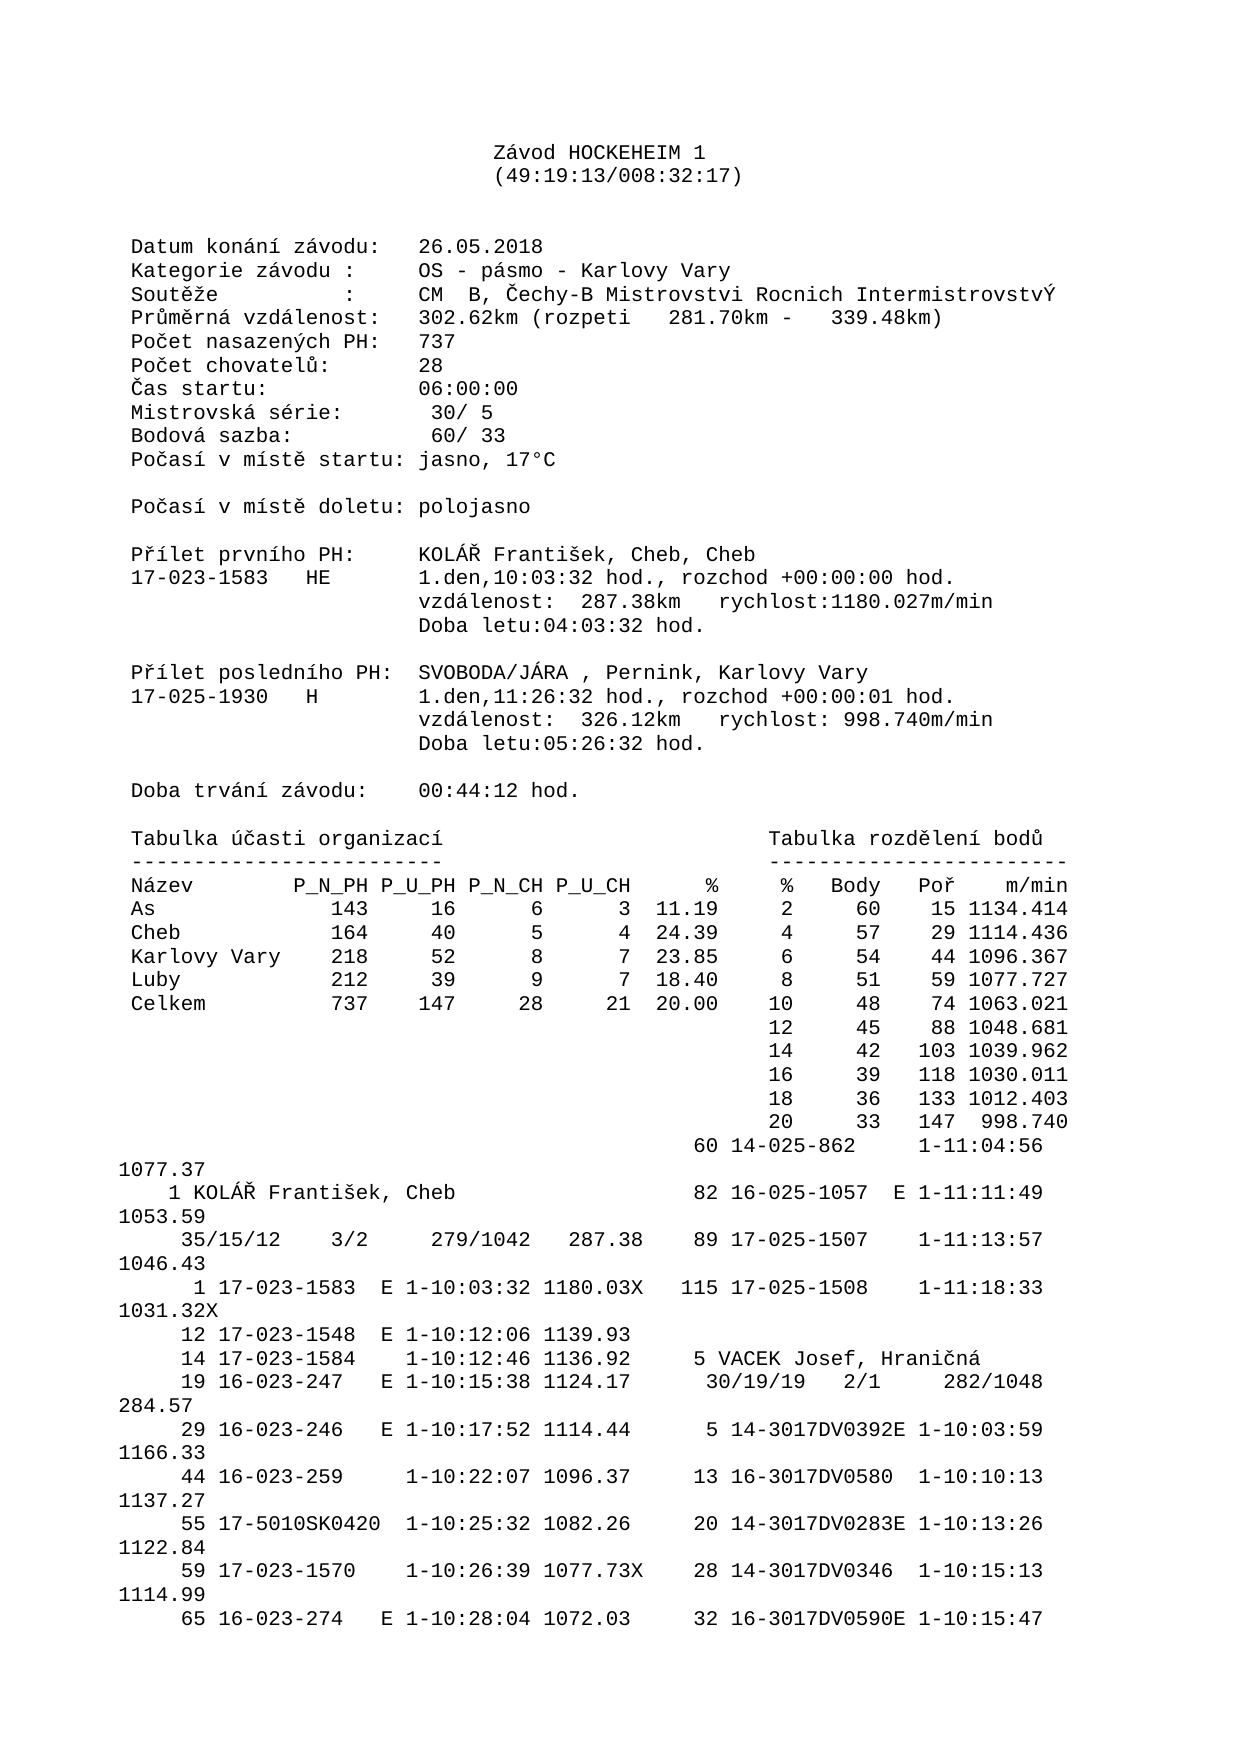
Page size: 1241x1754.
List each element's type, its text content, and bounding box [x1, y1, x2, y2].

text Název P_N_PH P_U_PH P_N_CH P_U_CH % % Body Poř m/min [118, 875, 1122, 898]
text Počet nasazených PH: 737 [118, 331, 1122, 354]
text Přílet prvního PH: KOLÁŘ František, Cheb, Cheb [118, 544, 1122, 567]
text vzdálenost: 326.12km rychlost: 998.740m/min [118, 709, 1122, 733]
text As 143 16 6 3 11.19 2 60 15 1134.414 [118, 898, 1122, 922]
text 60 14-025-862 1-11:04:56 1077.37 [118, 1135, 1122, 1182]
text Počasí v místě doletu: polojasno [118, 496, 1122, 520]
text Tabulka účasti organizací Tabulka rozdělení bodů [118, 827, 1122, 851]
text vzdálenost: 287.38km rychlost:1180.027m/min [118, 591, 1122, 615]
text Mistrovská série: 30/ 5 [118, 402, 1122, 426]
text Průměrná vzdálenost: 302.62km (rozpeti 281.70km - 339.48km) [118, 307, 1122, 331]
text 1 17-023-1583 E 1-10:03:32 1180.03X 115 17-025-1508 1-11:18:33 1031.32X [118, 1277, 1122, 1324]
text (49:19:13/008:32:17) [118, 165, 1122, 189]
text Celkem 737 147 28 21 20.00 10 48 74 1063.021 [118, 993, 1122, 1017]
text 55 17-5010SK0420 1-10:25:32 1082.26 20 14-3017DV0283E 1-10:13:26 1122.84 [118, 1513, 1122, 1561]
text Doba trvání závodu: 00:44:12 hod. [118, 780, 1122, 804]
text Doba letu:04:03:32 hod. [118, 615, 1122, 638]
text 16 39 118 1030.011 [118, 1064, 1122, 1088]
text Karlovy Vary 218 52 8 7 23.85 6 54 44 1096.367 [118, 946, 1122, 969]
text Cheb 164 40 5 4 24.39 4 57 29 1114.436 [118, 922, 1122, 946]
text Kategorie závodu : OS - pásmo - Karlovy Vary [118, 260, 1122, 284]
text Počasí v místě startu: jasno, 17°C [118, 449, 1122, 473]
text Čas startu: 06:00:00 [118, 378, 1122, 402]
text 17-023-1583 HE 1.den,10:03:32 hod., rozchod +00:00:00 hod. [118, 567, 1122, 591]
text 18 36 133 1012.403 [118, 1088, 1122, 1111]
text Luby 212 39 9 7 18.40 8 51 59 1077.727 [118, 969, 1122, 993]
text 59 17-023-1570 1-10:26:39 1077.73X 28 14-3017DV0346 1-10:15:13 1114.99 [118, 1561, 1122, 1608]
text 1 KOLÁŘ František, Cheb 82 16-025-1057 E 1-11:11:49 1053.59 [118, 1182, 1122, 1229]
text Přílet posledního PH: SVOBODA/JÁRA , Pernink, Karlovy Vary [118, 662, 1122, 686]
text 14 17-023-1584 1-10:12:46 1136.92 5 VACEK Josef, Hraničná [118, 1348, 1122, 1371]
text 14 42 103 1039.962 [118, 1040, 1122, 1064]
text Bodová sazba: 60/ 33 [118, 426, 1122, 449]
text 20 33 147 998.740 [118, 1111, 1122, 1135]
text 12 45 88 1048.681 [118, 1017, 1122, 1040]
text Doba letu:05:26:32 hod. [118, 733, 1122, 757]
text Soutěže : CM B, Čechy-B Mistrovstvi Rocnich IntermistrovstvÝ [118, 284, 1122, 307]
text Počet chovatelů: 28 [118, 354, 1122, 378]
text 44 16-023-259 1-10:22:07 1096.37 13 16-3017DV0580 1-10:10:13 1137.27 [118, 1466, 1122, 1513]
text 29 16-023-246 E 1-10:17:52 1114.44 5 14-3017DV0392E 1-10:03:59 1166.33 [118, 1419, 1122, 1466]
text 65 16-023-274 E 1-10:28:04 1072.03 32 16-3017DV0590E 1-10:15:47 [118, 1608, 1122, 1631]
text ------------------------- ------------------------ [118, 851, 1122, 875]
text 19 16-023-247 E 1-10:15:38 1124.17 30/19/19 2/1 282/1048 284.57 [118, 1371, 1122, 1419]
text Závod HOCKEHEIM 1 [118, 142, 1122, 165]
text 17-025-1930 H 1.den,11:26:32 hod., rozchod +00:00:01 hod. [118, 686, 1122, 709]
text Datum konání závodu: 26.05.2018 [118, 236, 1122, 260]
text 12 17-023-1548 E 1-10:12:06 1139.93 [118, 1324, 1122, 1348]
text 35/15/12 3/2 279/1042 287.38 89 17-025-1507 1-11:13:57 1046.43 [118, 1229, 1122, 1277]
